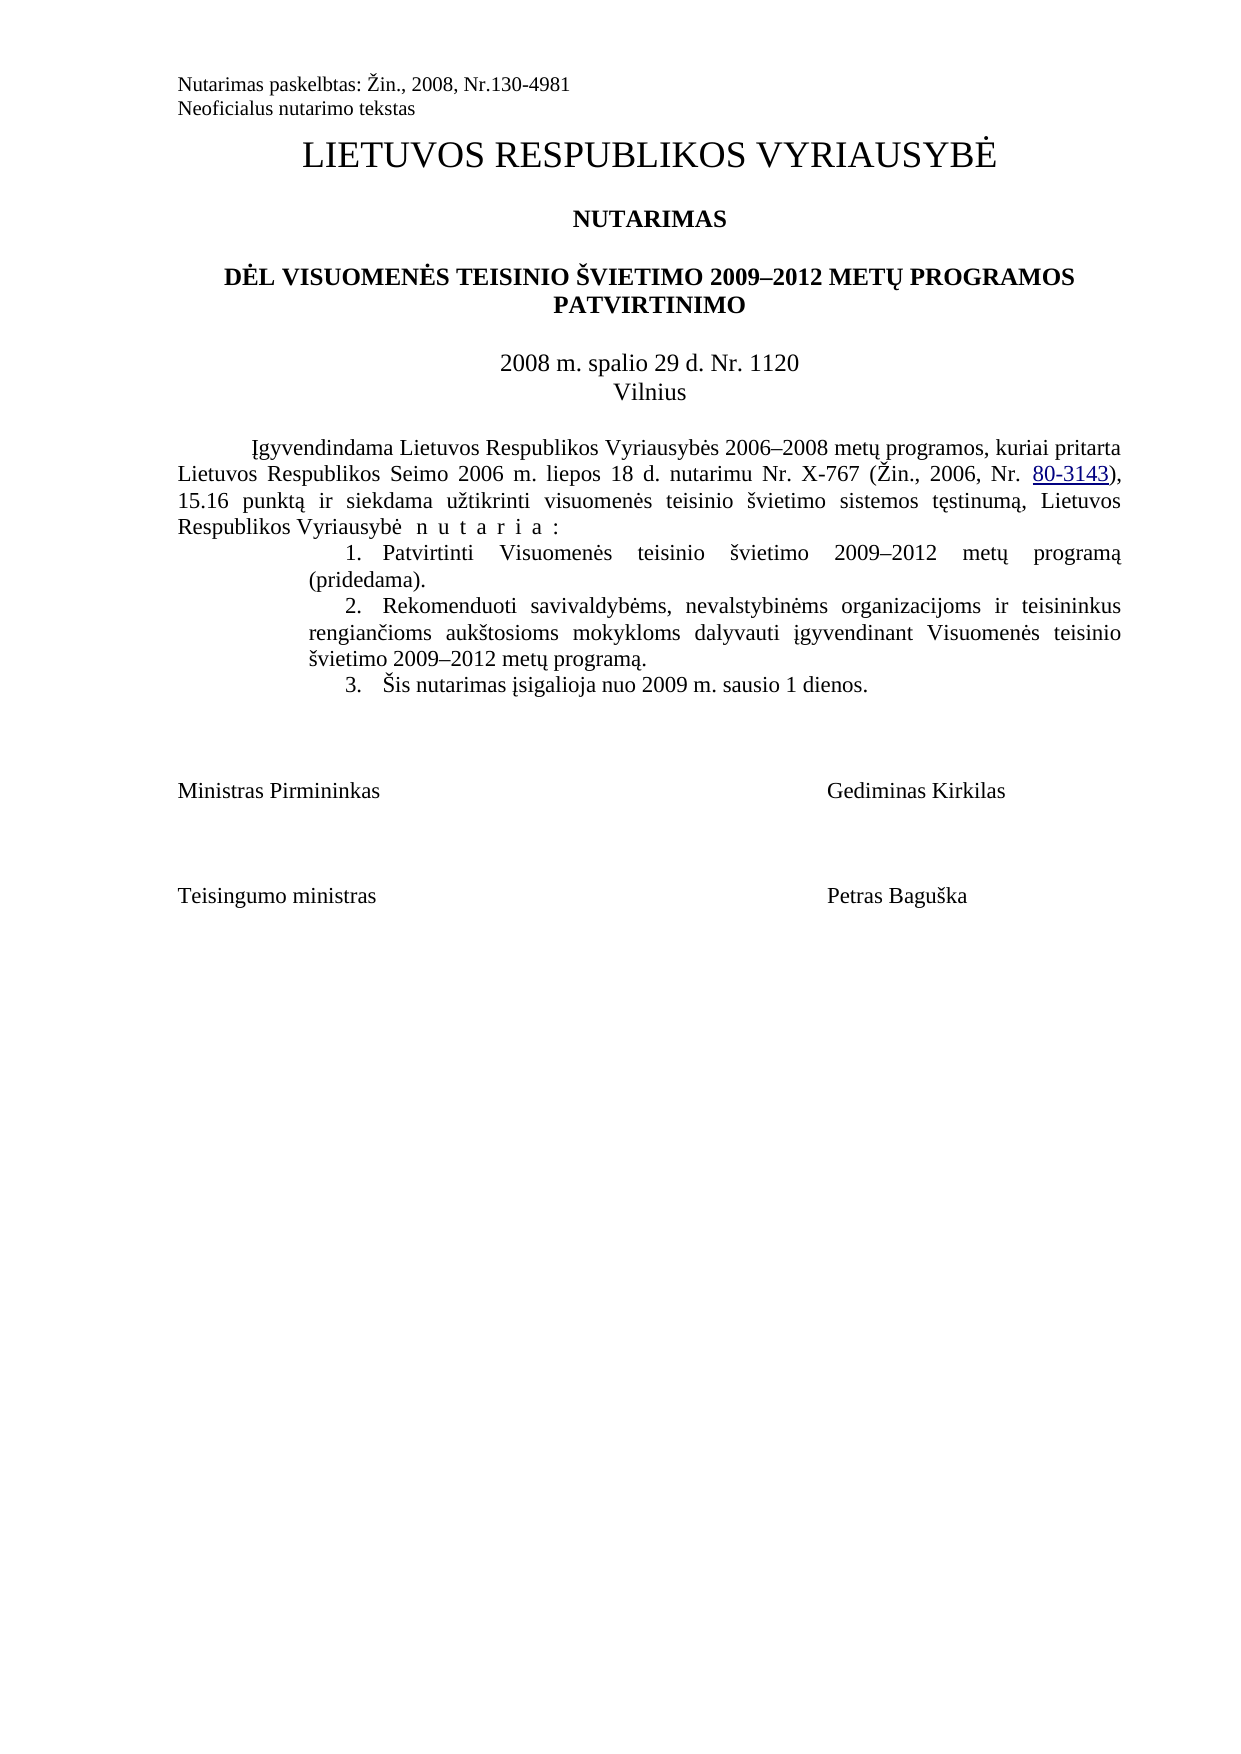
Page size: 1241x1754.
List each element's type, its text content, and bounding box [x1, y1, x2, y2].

text Vilnius [177, 377, 1122, 405]
text Įgyvendindama Lietuvos Respublikos Vyriausybės 2006–2008 metų programos, kuriai pritarta Lietuvos Respublikos Seimo 2006 m. liepos 18 d. nutarimu Nr. X-767 (Žin., 2006, Nr. 80-3143), 15.16 punktą ir siekdama užtikrinti visuomenės teisinio švietimo sistemos tęstinumą, Lietuvos Respublikos Vyriausybė nutaria: [177, 434, 1122, 539]
list Šis nutarimas įsigalioja nuo 2009 m. sausio 1 dienos. [271, 671, 1122, 698]
text Neoficialus nutarimo tekstas [177, 96, 1122, 120]
subtitle DĖL VISUOMENĖS TEISINIO ŠVIETIMO 2009–2012 METŲ PROGRAMOS PATVIRTINIMO [177, 262, 1122, 319]
subtitle Nutarimas paskelbtas: Žin., 2008, Nr.130-4981 [177, 72, 1122, 96]
text Teisingumo ministras Petras Baguška [177, 882, 1122, 908]
list Patvirtinti Visuomenės teisinio švietimo 2009–2012 metų programą (pridedama). [271, 539, 1122, 592]
text 2008 m. spalio 29 d. Nr. 1120 [177, 348, 1122, 377]
text nutarimas [177, 204, 1122, 233]
list Rekomenduoti savivaldybėms, nevalstybinėms organizacijoms ir teisininkus rengiančioms aukštosioms mokykloms dalyvauti įgyvendinant Visuomenės teisinio švietimo 2009–2012 metų programą. [271, 592, 1122, 671]
text Ministras Pirmininkas Gediminas Kirkilas [177, 777, 1122, 803]
subtitle Lietuvos Respublikos Vyriausybė [177, 132, 1122, 175]
